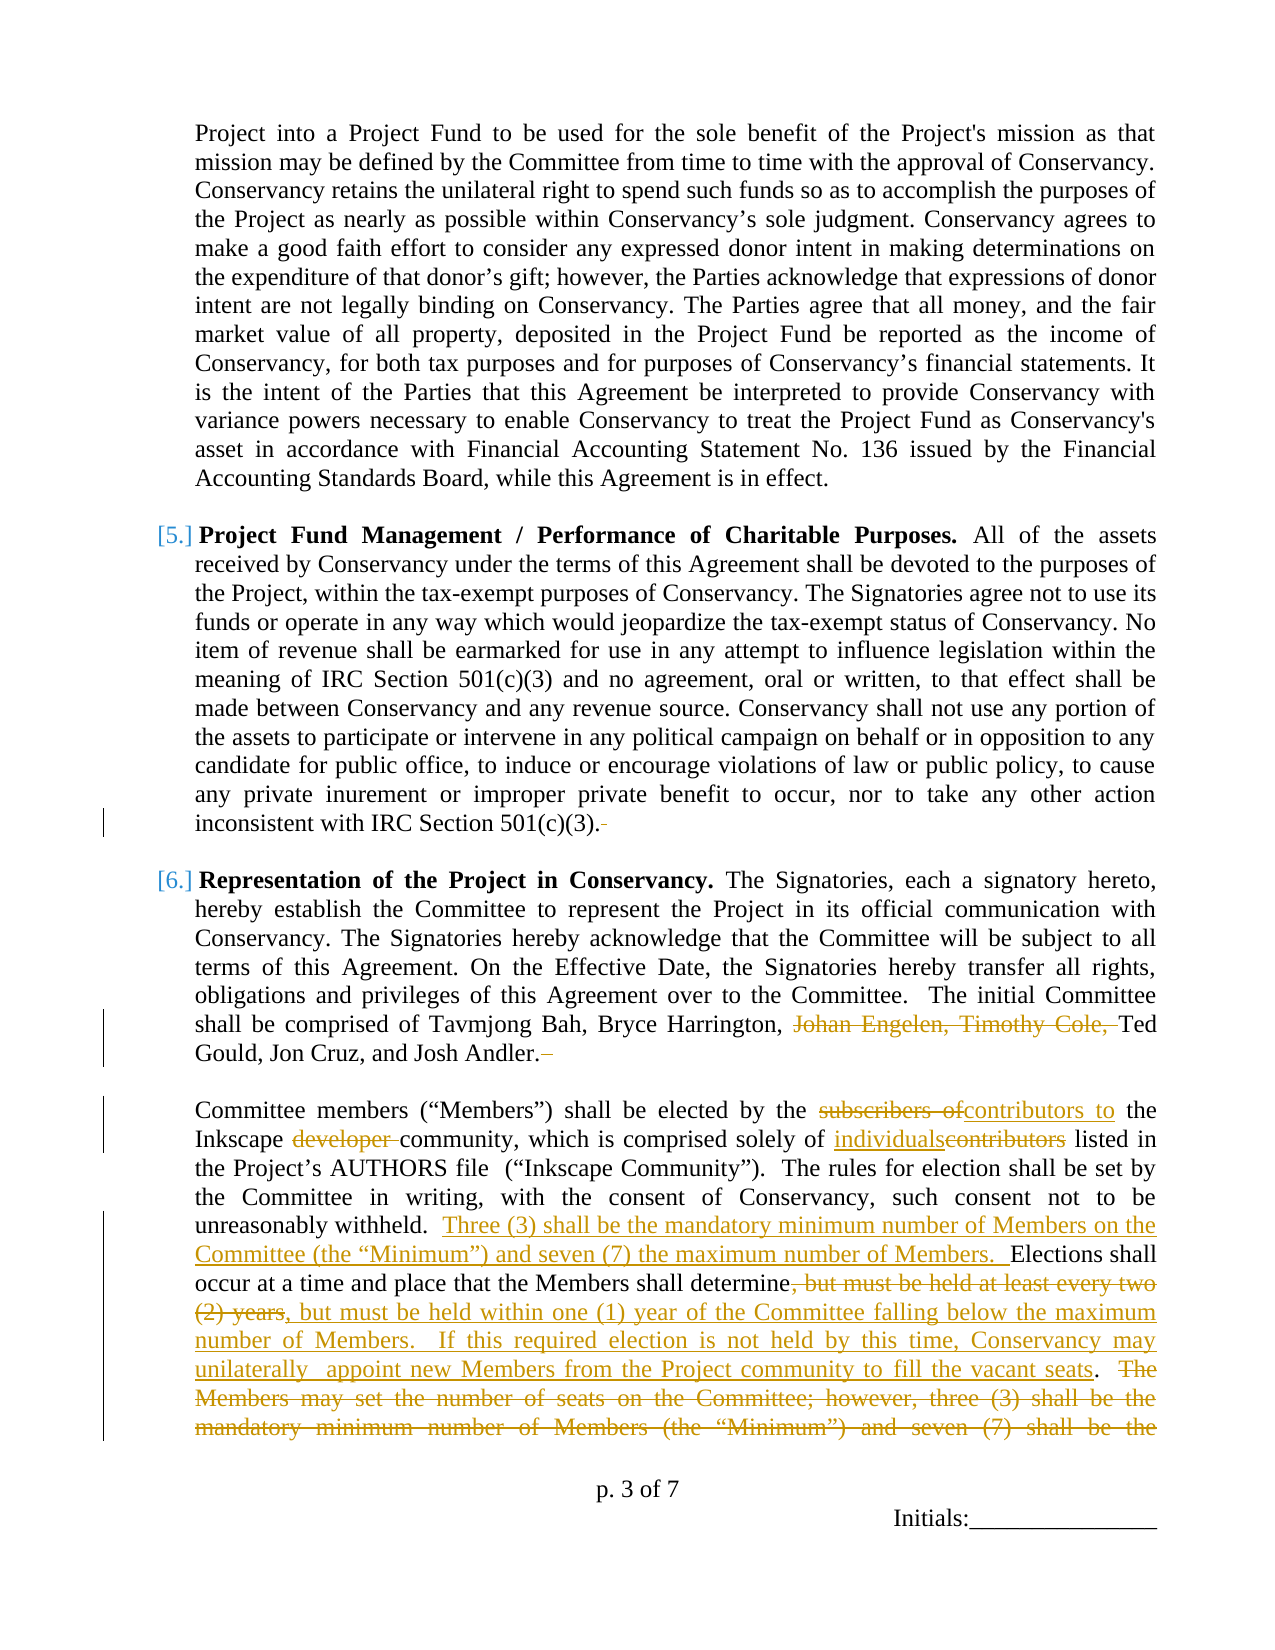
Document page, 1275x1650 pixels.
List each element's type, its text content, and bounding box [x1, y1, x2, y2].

list Representation of the Project in Conservancy. The Signatories, each a signatory hereto, hereby establish the Committee to represent the Project in its official communication with Conservancy. The Signatories hereby acknowledge that the Committee will be subject to all terms of this Agreement. On the Effective Date, the Signatories hereby transfer all rights, obligations and privileges of this Agreement over to the Committee. The initial Committee shall be comprised of Tavmjong Bah, Bryce Harrington, Ted Gould, Jon Cruz, and Josh Andler. [157, 866, 1157, 1067]
list Project into a Project Fund to be used for the sole benefit of the Project's mission as that mission may be defined by the Committee from time to time with the approval of Conservancy. Conservancy retains the unilateral right to spend such funds so as to accomplish the purposes of the Project as nearly as possible within Conservancy’s sole judgment. Conservancy agrees to make a good faith effort to consider any expressed donor intent in making determinations on the expenditure of that donor’s gift; however, the Parties acknowledge that expressions of donor intent are not legally binding on Conservancy. The Parties agree that all money, and the fair market value of all property, deposited in the Project Fund be reported as the income of Conservancy, for both tax purposes and for purposes of Conservancy’s financial statements. It is the intent of the Parties that this Agreement be interpreted to provide Conservancy with variance powers necessary to enable Conservancy to treat the Project Fund as Conservancy's asset in accordance with Financial Accounting Statement No. 136 issued by the Financial Accounting Standards Board, while this Agreement is in effect. [157, 118, 1157, 492]
list Committee members (“Members”) shall be elected by the contributors to the Inkscape community, which is comprised solely of individuals listed in the Project’s AUTHORS file (“Inkscape Community”). The rules for election shall be set by the Committee in writing, with the consent of Conservancy, such consent not to be unreasonably withheld. Three (3) shall be the mandatory minimum number of Members on the Committee (the “Minimum”) and seven (7) the maximum number of Members. Elections shall occur at a time and place that the Members shall determine, but must be held within one (1) year of the Committee falling below the maximum number of Members. If this required election is not held by this time, Conservancy may unilaterally appoint new Members from the Project community to fill the vacant seats. [157, 1096, 1157, 1441]
list Project Fund Management / Performance of Charitable Purposes. All of the assets received by Conservancy under the terms of this Agreement shall be devoted to the purposes of the Project, within the tax-exempt purposes of Conservancy. The Signatories agree not to use its funds or operate in any way which would jeopardize the tax-exempt status of Conservancy. No item of revenue shall be earmarked for use in any attempt to influence legislation within the meaning of IRC Section 501(c)(3) and no agreement, oral or written, to that effect shall be made between Conservancy and any revenue source. Conservancy shall not use any portion of the assets to participate or intervene in any political campaign on behalf or in opposition to any candidate for public office, to induce or encourage violations of law or public policy, to cause any private inurement or improper private benefit to occur, nor to take any other action inconsistent with IRC Section 501(c)(3). [157, 521, 1157, 837]
